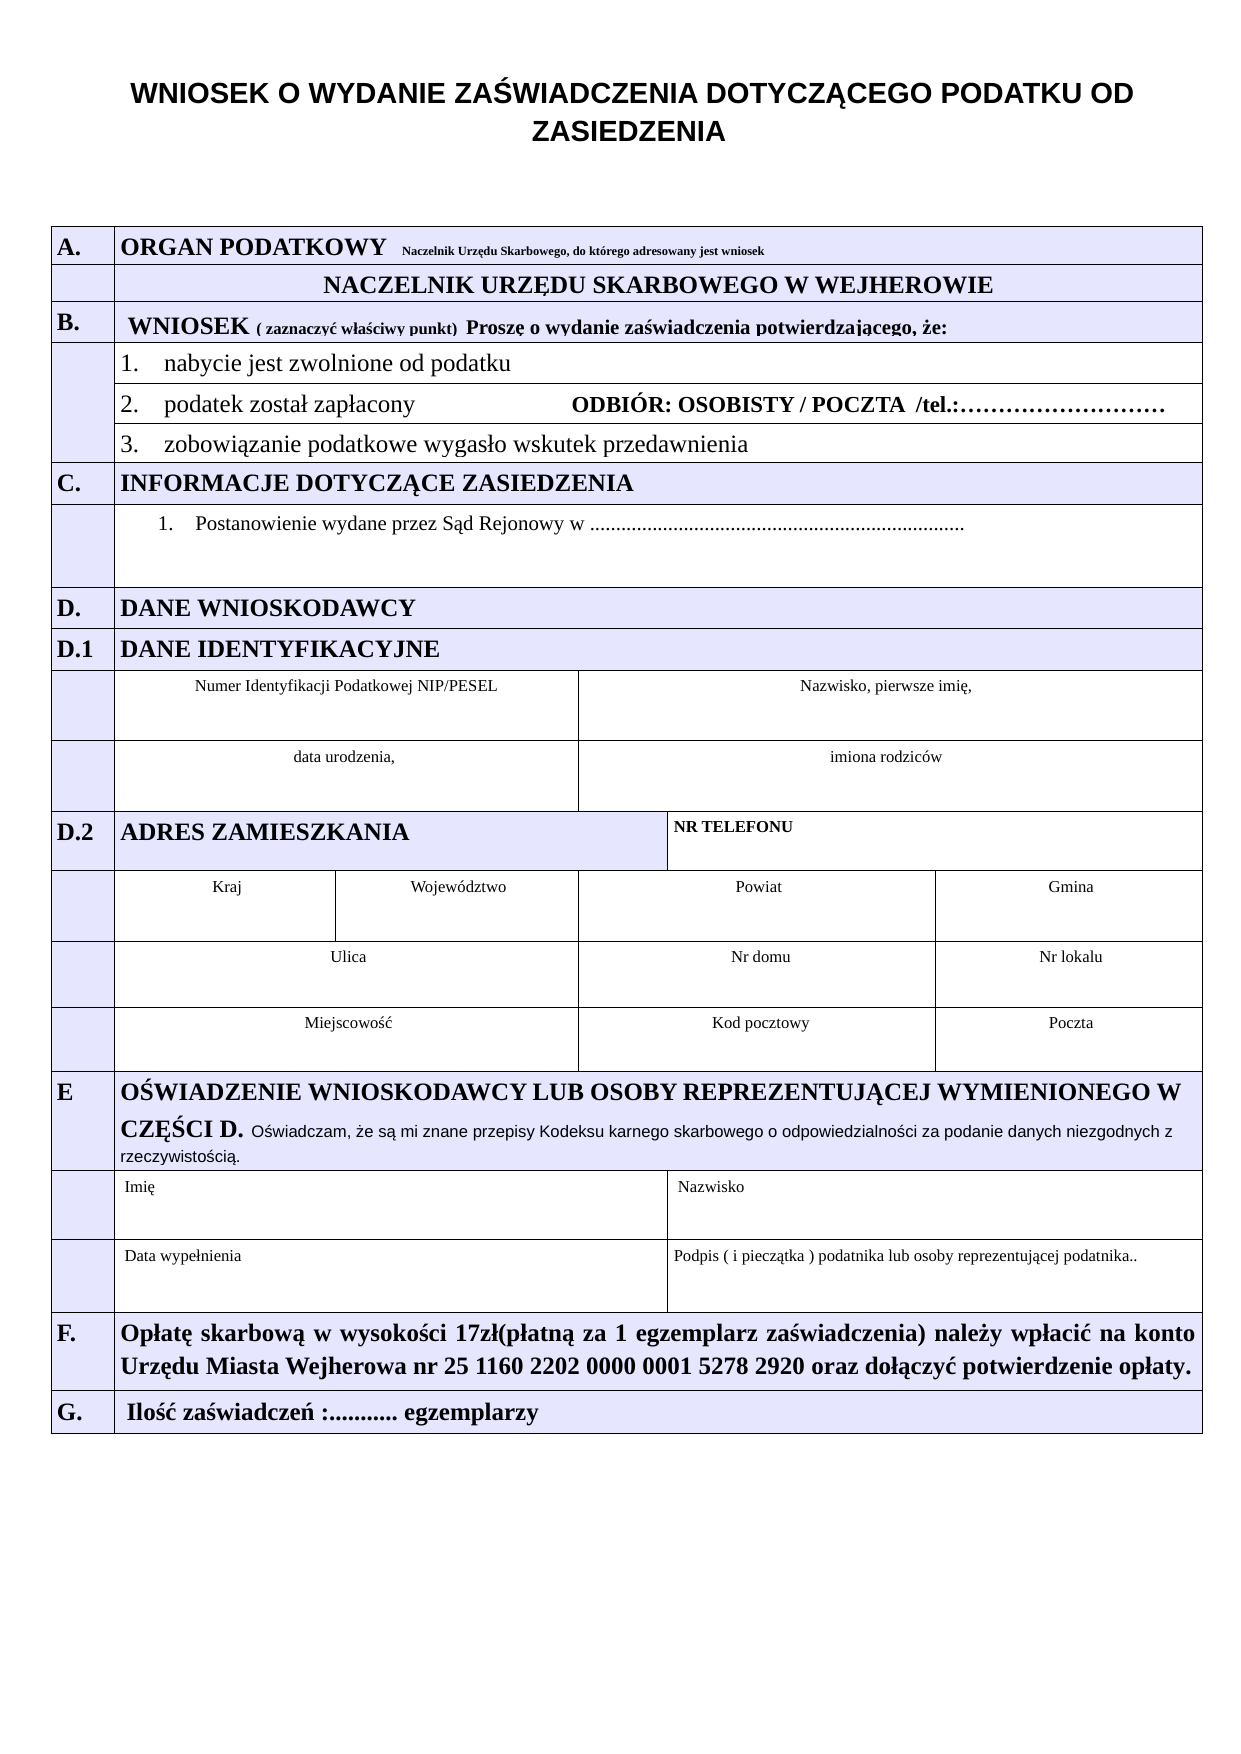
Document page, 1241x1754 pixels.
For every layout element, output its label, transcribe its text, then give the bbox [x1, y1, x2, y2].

table_cell B. [52, 302, 114, 342]
table_cell Poczta [936, 1008, 1202, 1071]
table_cell imiona rodziców [579, 741, 1202, 811]
table_cell OŚWIADZENIE WNIOSKODAWCY LUB OSOBY REPREZENTUJĄCEJ WYMIENIONEGO W CZĘŚCI D. Oświadczam, że są mi znane przepisy Kodeksu karnego skarbowego o odpowiedzialności za podanie danych niezgodnych z rzeczywistością. [115, 1072, 1202, 1170]
table_cell 3. zobowiązanie podatkowe wygasło wskutek przedawnienia [115, 424, 1202, 462]
table_cell Ulica [115, 942, 578, 1006]
table_cell DANE WNIOSKODAWCY [115, 588, 1202, 628]
table_cell Powiat [579, 871, 935, 941]
table_cell NACZELNIK URZĘDU SKARBOWEGO W WEJHEROWIE [115, 265, 1202, 301]
table_cell Data wypełnienia [115, 1240, 667, 1312]
table_cell Gmina [936, 871, 1202, 941]
table_cell Kod pocztowy [579, 1008, 935, 1071]
table_cell [52, 942, 114, 1006]
text WNIOSEK O WYDANIE ZAŚWIADCZENIA DOTYCZĄCEGO PODATKU OD ZASIEDZENIA [48, 76, 1209, 148]
table_cell Nazwisko, pierwsze imię, [579, 671, 1202, 740]
table_cell Nazwisko [668, 1171, 1202, 1239]
table_cell [52, 265, 114, 301]
table_header A. [52, 227, 114, 264]
table_cell Województwo [336, 871, 578, 941]
table_cell D.2 [52, 812, 114, 870]
table_cell [52, 871, 114, 941]
table_cell INFORMACJE DOTYCZĄCE ZASIEDZENIA [115, 463, 1202, 504]
table_cell [52, 1240, 114, 1312]
table_cell NR TELEFONU ........................................................................................................................... [668, 812, 1202, 870]
table_cell [52, 1008, 114, 1071]
table_cell DANE IDENTYFIKACYJNE [115, 629, 1202, 670]
table_cell Ilość zaświadczeń :........... egzemplarzy [115, 1391, 1202, 1433]
table_cell C. [52, 463, 114, 504]
table_cell Opłatę skarbową w wysokości 17zł(płatną za 1 egzemplarz zaświadczenia) należy wpłacić na konto Urzędu Miasta Wejherowa nr 25 1160 2202 0000 0001 5278 2920 oraz dołączyć potwierdzenie opłaty. [115, 1313, 1202, 1390]
table_cell F. [52, 1313, 114, 1390]
table_cell Postanowienie wydane przez Sąd Rejonowy w ........................................................................ dnia …........................... sygn. Akt................................................................ . [115, 505, 1202, 587]
table_cell WNIOSEK ( zaznaczyć właściwy punkt) Proszę o wydanie zaświadczenia potwierdzającego, że: [115, 302, 1202, 342]
table_cell E [52, 1072, 114, 1170]
table_cell [52, 343, 114, 462]
table_cell [52, 505, 114, 587]
table_cell ADRES ZAMIESZKANIA [115, 812, 667, 870]
table_cell data urodzenia, . [115, 741, 578, 811]
table_cell Kraj [115, 871, 335, 941]
table_cell D. [52, 588, 114, 628]
table_cell Numer Identyfikacji Podatkowej NIP/PESEL [115, 671, 578, 740]
table_cell D.1 [52, 629, 114, 670]
table_cell [52, 671, 114, 740]
table_cell Imię [115, 1171, 667, 1239]
table_header ORGAN PODATKOWY Naczelnik Urzędu Skarbowego, do którego adresowany jest wniosek [115, 227, 1202, 264]
table_cell Nr domu [579, 942, 935, 1006]
table_cell 2. podatek został zapłacony ODBIÓR: OSOBISTY / POCZTA /tel.:……………………… [115, 384, 1202, 423]
table_cell Podpis ( i pieczątka ) podatnika lub osoby reprezentującej podatnika.. [668, 1240, 1202, 1312]
table_cell 1. nabycie jest zwolnione od podatku [115, 343, 1202, 382]
table_cell Miejscowość [115, 1008, 578, 1071]
table_cell [52, 1171, 114, 1239]
table_cell [52, 741, 114, 811]
table_cell Nr lokalu [936, 942, 1202, 1006]
table_cell G. [52, 1391, 114, 1433]
